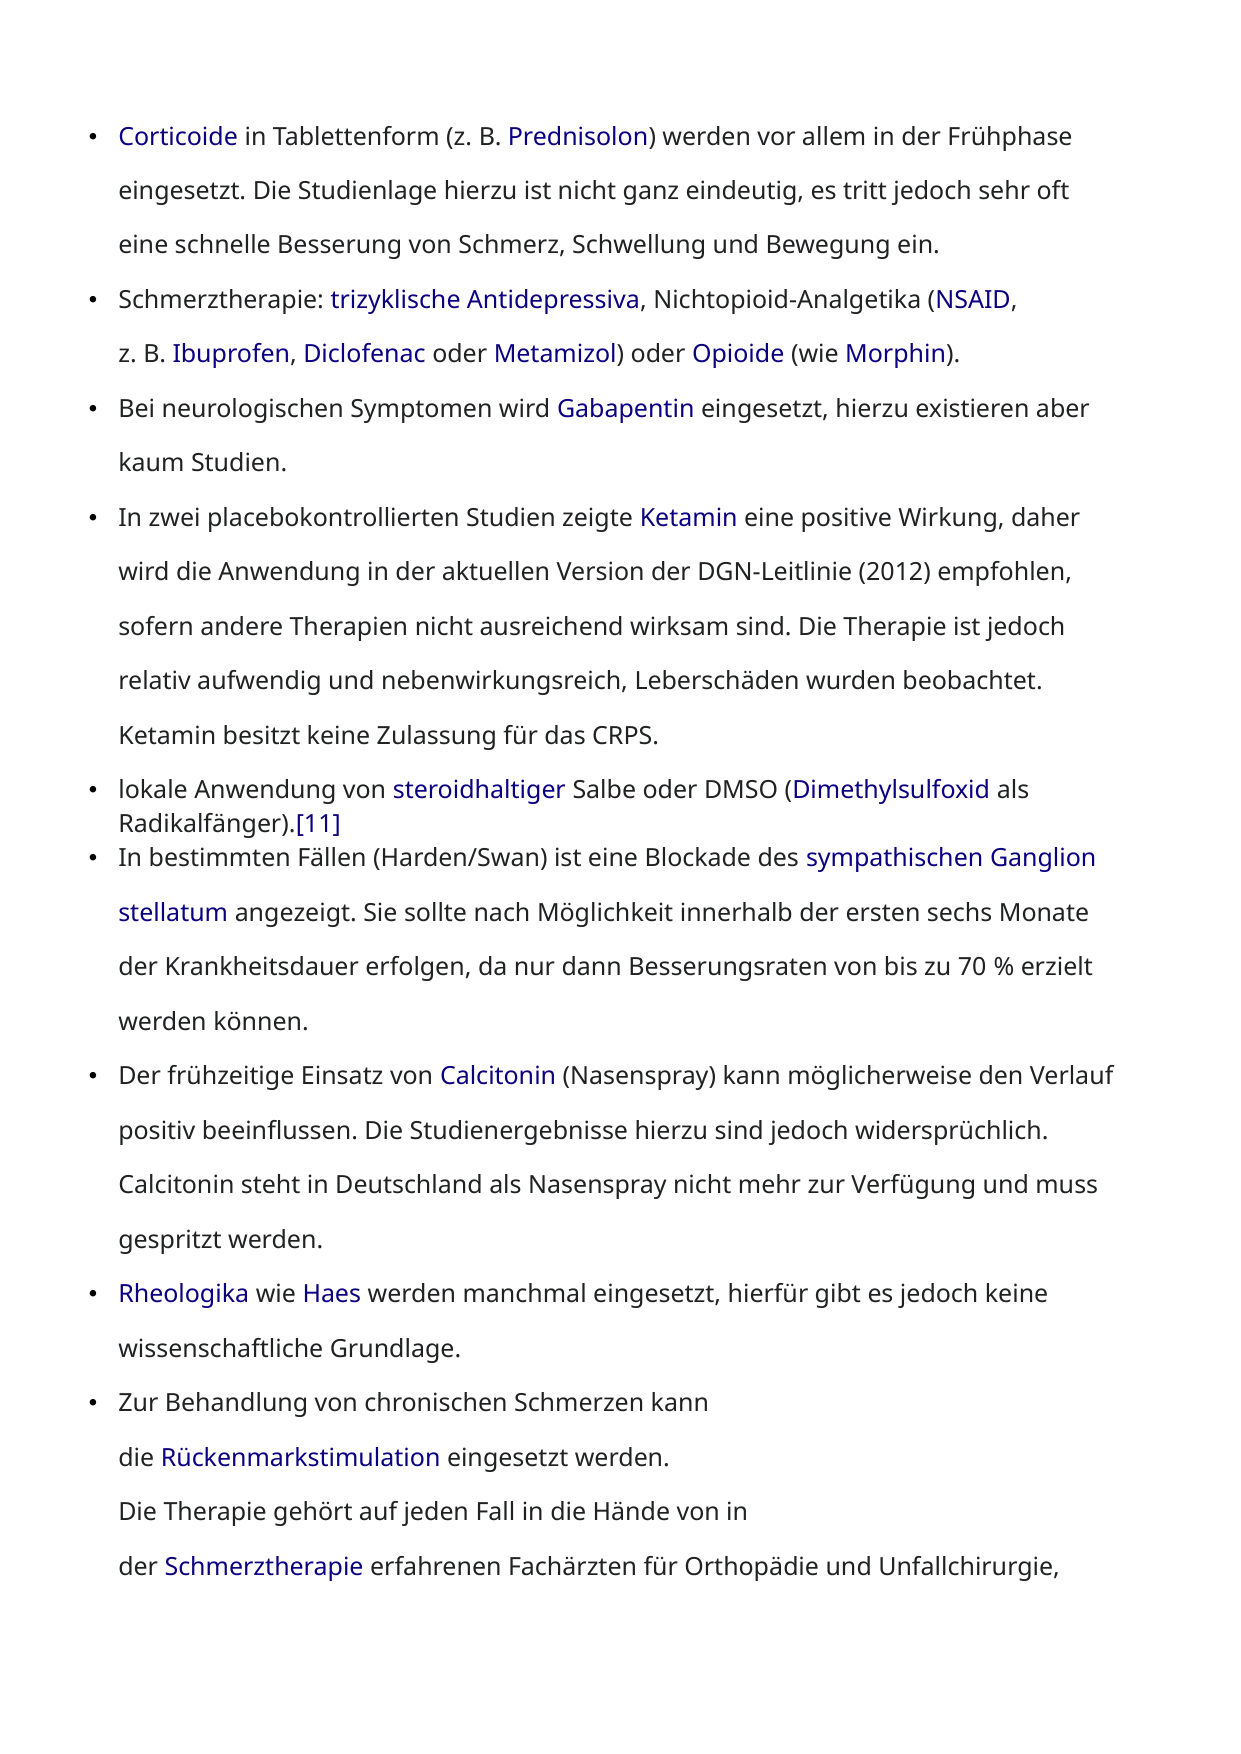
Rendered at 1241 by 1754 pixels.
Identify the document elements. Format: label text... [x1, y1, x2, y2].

list In zwei placebokontrollierten Studien zeigte Ketamin eine positive Wirkung, daher wird die Anwendung in der aktuellen Version der DGN-Leitlinie (2012) empfohlen, sofern andere Therapien nicht ausreichend wirksam sind. Die Therapie ist jedoch relativ aufwendig und nebenwirkungsreich, Leberschäden wurden beobachtet. Ketamin besitzt keine Zulassung für das CRPS. [118, 499, 1122, 751]
list Der frühzeitige Einsatz von Calcitonin (Nasenspray) kann möglicherweise den Verlauf positiv beeinflussen. Die Studienergebnisse hierzu sind jedoch widersprüchlich. Calcitonin steht in Deutschland als Nasenspray nicht mehr zur Verfügung und muss gespritzt werden. [118, 1058, 1122, 1255]
list Rheologika wie Haes werden manchmal eingesetzt, hierfür gibt es jedoch keine wissenschaftliche Grundlage. [118, 1276, 1122, 1364]
text Die Therapie gehört auf jeden Fall in die Hände von in der Schmerztherapie erfahrenen Fachärzten für Orthopädie und Unfallchirurgie, [118, 1494, 1122, 1582]
list lokale Anwendung von steroidhaltiger Salbe oder DMSO (Dimethylsulfoxid als Radikalfänger).[11] [118, 772, 1122, 840]
list Zur Behandlung von chronischen Schmerzen kann die Rückenmarkstimulation eingesetzt werden. [118, 1385, 1122, 1473]
list Corticoide in Tablettenform (z. B. Prednisolon) werden vor allem in der Frühphase eingesetzt. Die Studienlage hierzu ist nicht ganz eindeutig, es tritt jedoch sehr oft eine schnelle Besserung von Schmerz, Schwellung und Bewegung ein. [118, 118, 1122, 261]
list Schmerztherapie: trizyklische Antidepressiva, Nichtopioid-Analgetika (NSAID, z. B. Ibuprofen, Diclofenac oder Metamizol) oder Opioide (wie Morphin). [118, 282, 1122, 370]
list Bei neurologischen Symptomen wird Gabapentin eingesetzt, hierzu existieren aber kaum Studien. [118, 391, 1122, 479]
list In bestimmten Fällen (Harden/Swan) ist eine Blockade des sympathischen Ganglion stellatum angezeigt. Sie sollte nach Möglichkeit innerhalb der ersten sechs Monate der Krankheitsdauer erfolgen, da nur dann Besserungsraten von bis zu 70 % erzielt werden können. [118, 840, 1122, 1037]
